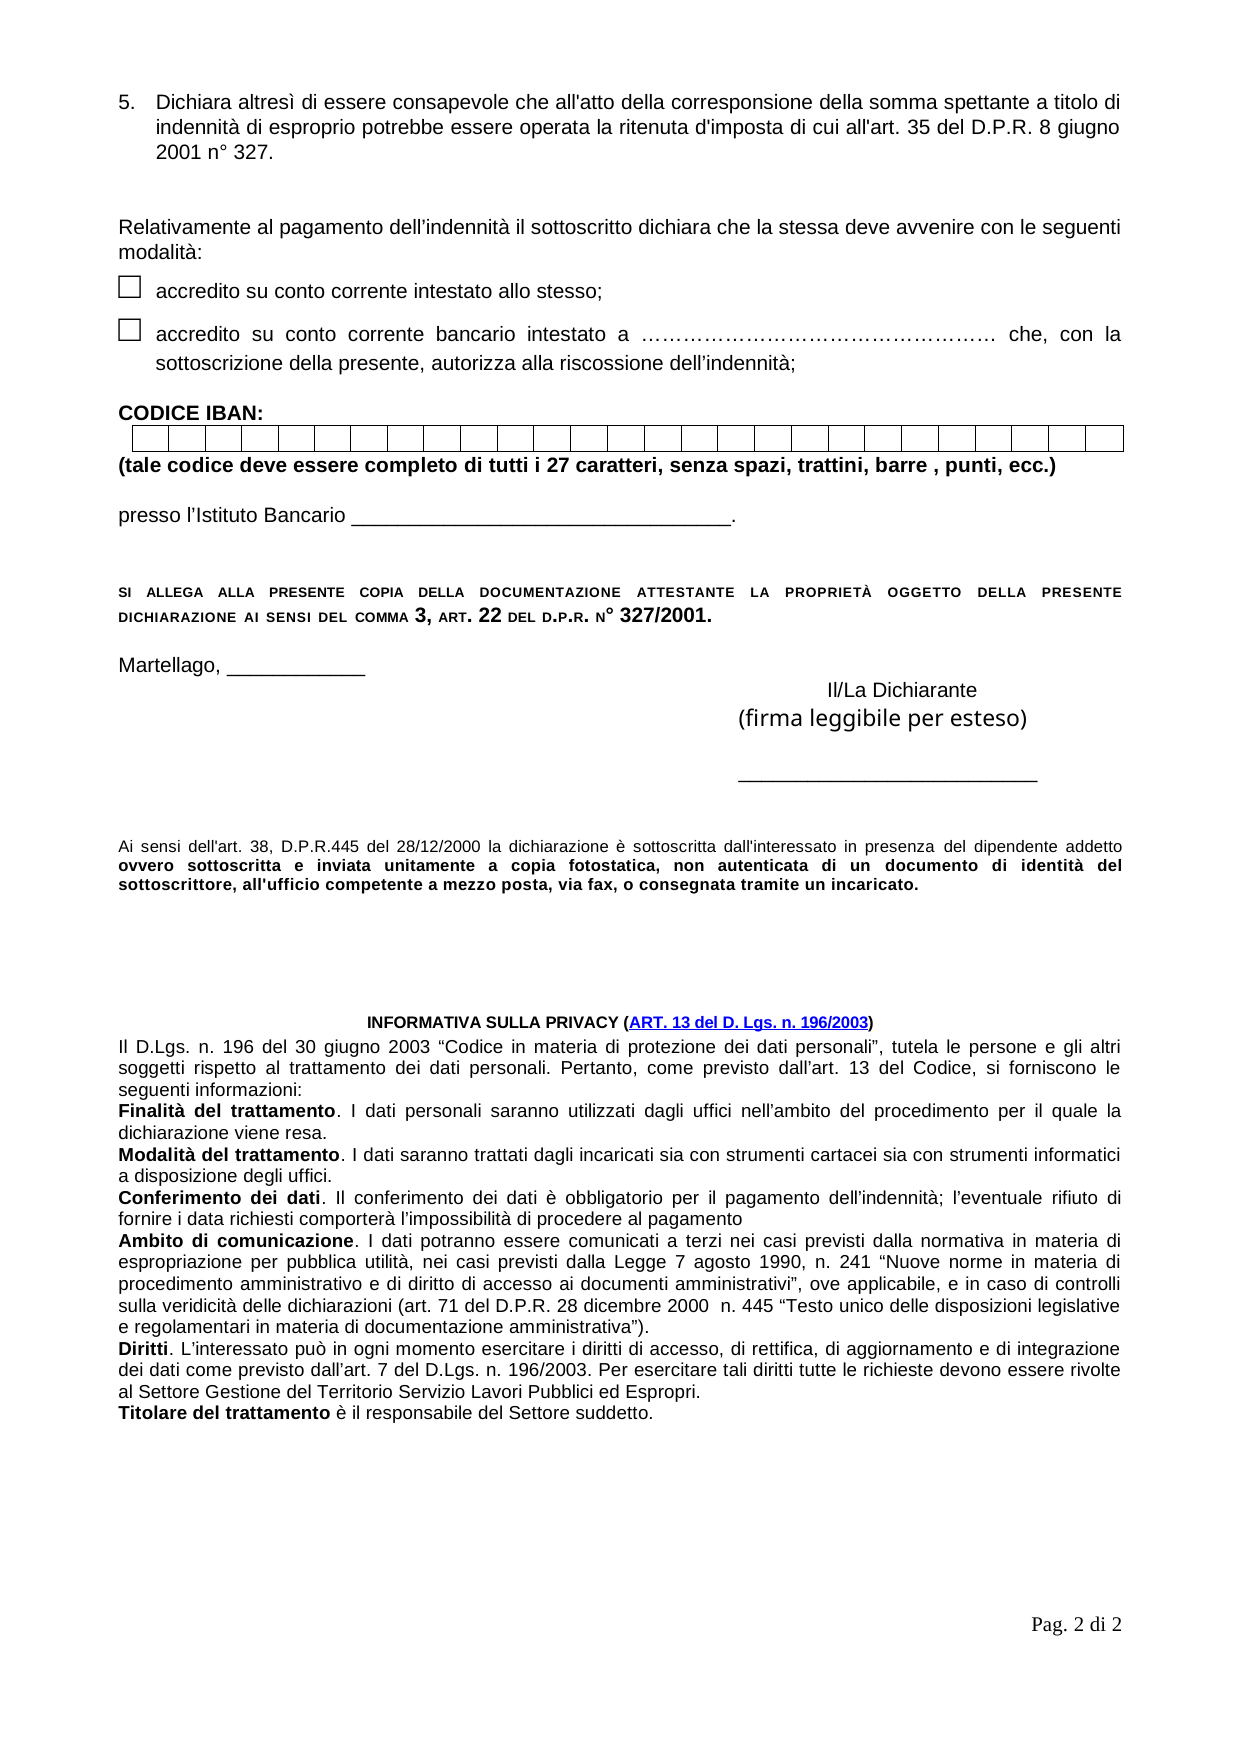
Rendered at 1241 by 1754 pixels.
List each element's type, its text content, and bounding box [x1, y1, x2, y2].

table_header [608, 426, 644, 451]
text Finalità del trattamento. I dati personali saranno utilizzati dagli uffici nell’ambito del procedimento per il quale la dichiarazione viene resa. [118, 1100, 1122, 1143]
text (tale codice deve essere completo di tutti i 27 caratteri, senza spazi, trattini, barre , punti, ecc.) [118, 452, 1122, 477]
list Dichiara altresì di essere consapevole che all'atto della corresponsione della somma spettante a titolo di indennità di esproprio potrebbe essere operata la ritenuta d'imposta di cui all'art. 35 del D.P.R. 8 giugno 2001 n° 327. [118, 89, 1122, 164]
text CODICE IBAN: [118, 399, 1122, 424]
text Titolare del trattamento è il responsabile del Settore suddetto. [118, 1402, 1122, 1424]
text Modalità del trattamento. I dati saranno trattati dagli incaricati sia con strumenti cartacei sia con strumenti informatici a disposizione degli uffici. [118, 1143, 1122, 1187]
text Conferimento dei dati. Il conferimento dei dati è obbligatorio per il pagamento dell’indennità; l’eventuale rifiuto di fornire i data richiesti comporterà l’impossibilità di procedere al pagamento [118, 1187, 1122, 1230]
table_header [829, 426, 864, 451]
table_header [939, 426, 975, 451]
table_header [461, 426, 497, 451]
table_header [534, 426, 570, 451]
table_header [755, 426, 791, 451]
text __________________________ [118, 758, 1122, 783]
text Ambito di comunicazione. I dati potranno essere comunicati a terzi nei casi previsti dalla normativa in materia di espropriazione per pubblica utilità, nei casi previsti dalla Legge 7 agosto 1990, n. 241 “Nuove norme in materia di procedimento amministrativo e di diritto di accesso ai documenti amministrativi”, ove applicabile, e in caso di controlli sulla veridicità delle dichiarazioni (art. 71 del D.P.R. 28 dicembre 2000 n. 445 “Testo unico delle disposizioni legislative e regolamentari in materia di documentazione amministrativa”). [118, 1230, 1122, 1338]
table_header [388, 426, 423, 451]
table_header [315, 426, 350, 451]
table_header [1012, 426, 1048, 451]
table_header [133, 426, 168, 451]
table_header [1086, 426, 1123, 451]
table_header [792, 426, 828, 451]
text Relativamente al pagamento dell’indennità il sottoscritto dichiara che la stessa deve avvenire con le seguenti modalità: [118, 214, 1122, 264]
table_header [865, 426, 901, 451]
list accredito su conto corrente bancario intestato a …………………………………………… che, con la sottoscrizione della presente, autorizza alla riscossione dell’indennità; [118, 307, 1122, 374]
text INFORMATIVA SULLA PRIVACY (ART. 13 del D. Lgs. n. 196/2003) [118, 1012, 1122, 1032]
table_header [682, 426, 717, 451]
list accredito su conto corrente intestato allo stesso; [118, 264, 1122, 307]
table_header [1049, 426, 1085, 451]
text Il D.Lgs. n. 196 del 30 giugno 2003 “Codice in materia di protezione dei dati personali”, tutela le persone e gli altri soggetti rispetto al trattamento dei dati personali. Pertanto, come previsto dall’art. 13 del Codice, si forniscono le seguenti informazioni: [118, 1036, 1122, 1100]
table_header [424, 426, 460, 451]
table_header [351, 426, 387, 451]
table_header [645, 426, 681, 451]
table_header [902, 426, 938, 451]
table_header [279, 426, 314, 451]
text presso l’Istituto Bancario _________________________________. [118, 502, 1122, 527]
table_header [571, 426, 607, 451]
table_header [169, 426, 205, 451]
table_header [242, 426, 278, 451]
text Ai sensi dell'art. 38, D.P.R.445 del 28/12/2000 la dichiarazione è sottoscritta dall'interessato in presenza del dipendente addetto ovvero sottoscritta e inviata unitamente a copia fotostatica, non autenticata di un documento di identità del sottoscrittore, all'ufficio competente a mezzo posta, via fax, o consegnata tramite un incaricato. [118, 837, 1122, 894]
text (firma leggibile per esteso) [118, 702, 1122, 733]
text si allega alla presente copia della documentazione attestante la proprietà oggetto della presente dichiarazione ai sensi del comma 3, art. 22 del d.p.r. n° 327/2001. [118, 577, 1122, 627]
table_header [206, 426, 241, 451]
text Il/La Dichiarante [118, 677, 1122, 702]
text Diritti. L’interessato può in ogni momento esercitare i diritti di accesso, di rettifica, di aggiornamento e di integrazione dei dati come previsto dall’art. 7 del D.Lgs. n. 196/2003. Per esercitare tali diritti tutte le richieste devono essere rivolte al Settore Gestione del Territorio Servizio Lavori Pubblici ed Espropri. [118, 1338, 1122, 1402]
table_header [498, 426, 533, 451]
table_header [976, 426, 1011, 451]
table_header [718, 426, 754, 451]
text Martellago, ____________ [118, 652, 1122, 677]
